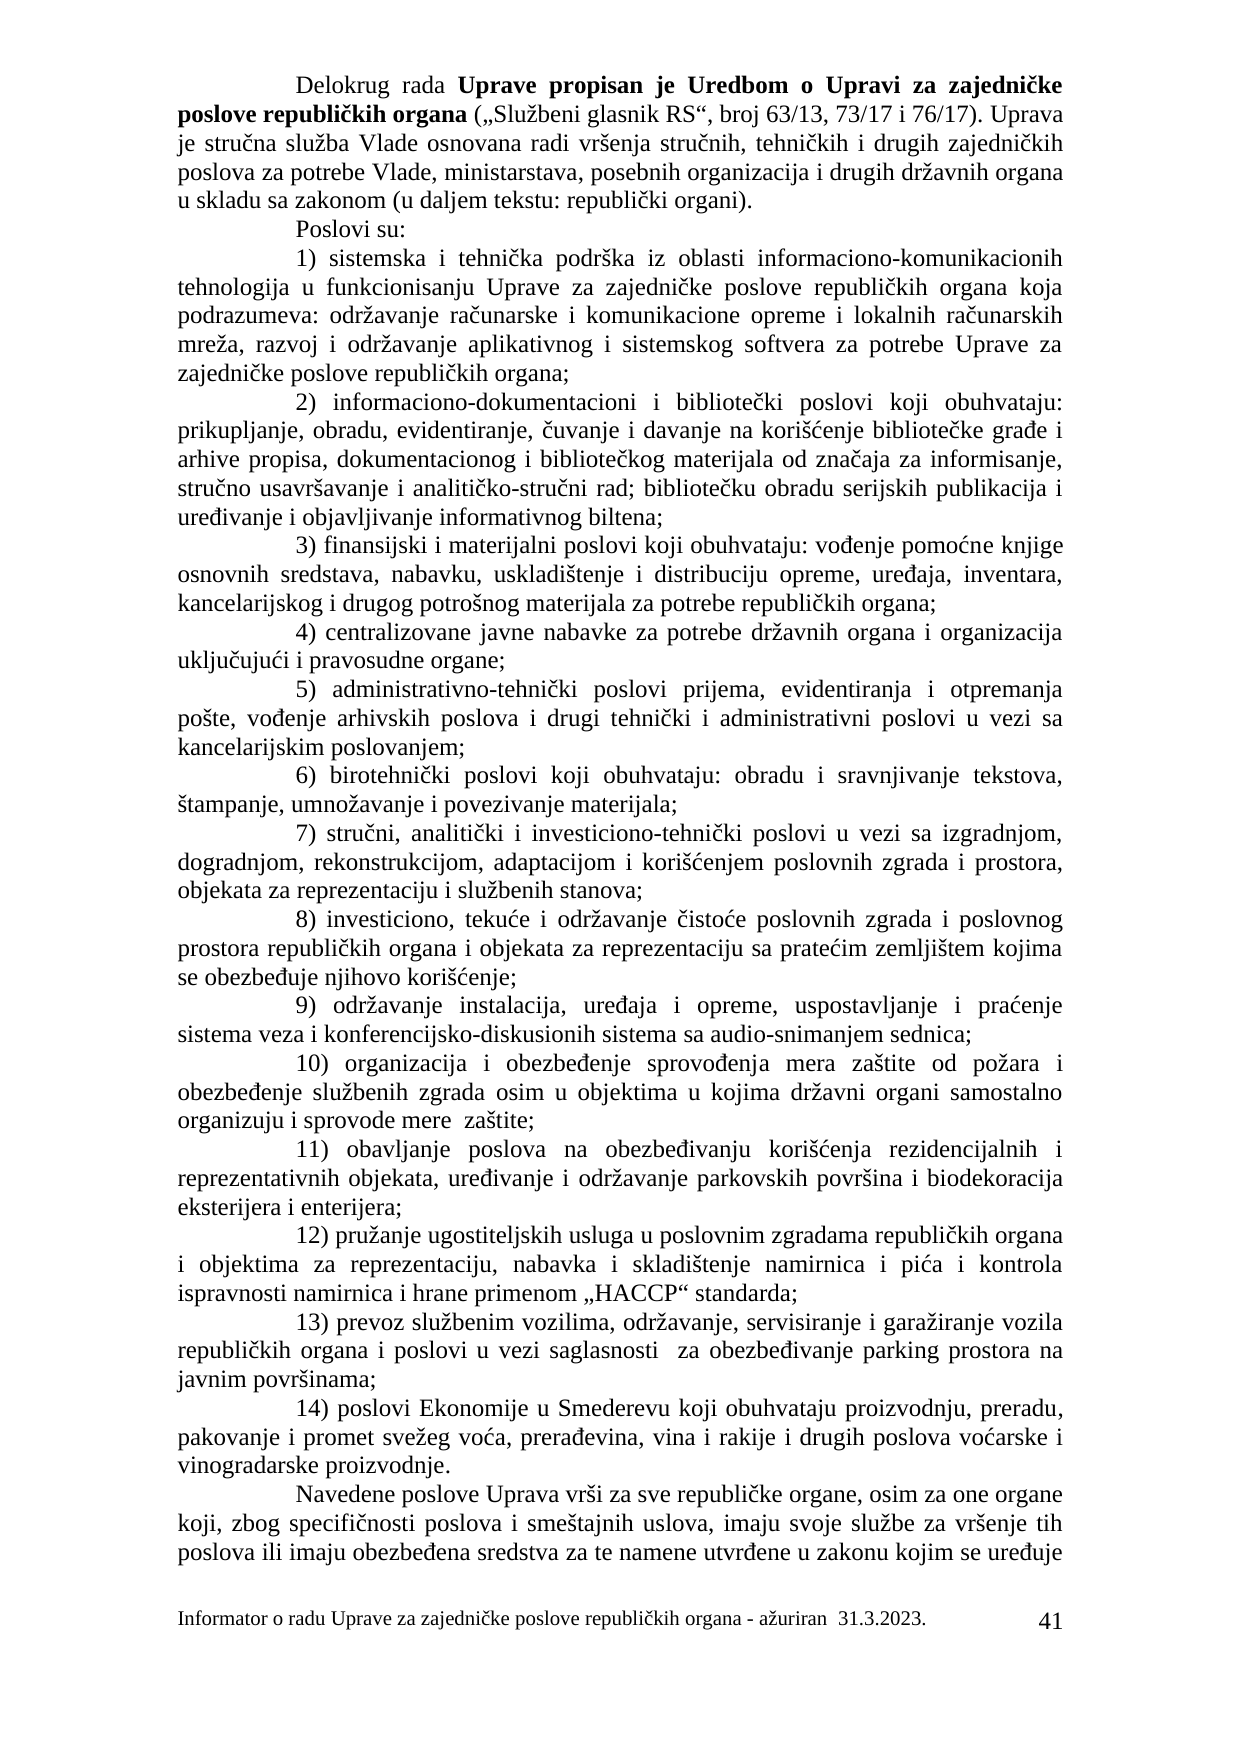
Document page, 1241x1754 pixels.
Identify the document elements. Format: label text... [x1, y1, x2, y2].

text Delokrug rada Uprave propisan je Uredbom o Upravi za zajedničke poslove republičkih organa („Službeni glasnik RS“, broj 63/13, 73/17 i 76/17). Uprava je stručna služba Vlade osnovana radi vršenja stručnih, tehničkih i drugih zajedničkih poslova za potrebe Vlade, ministarstava, posebnih organizacija i drugih državnih organa u skladu sa zakonom (u dalјem tekstu: republički organi). [177, 70, 1063, 214]
text 12) pružanje ugostitelјskih usluga u poslovnim zgradama republičkih organa i objektima za reprezentaciju, nabavka i skladištenje namirnica i pića i kontrola ispravnosti namirnica i hrane primenom „HACCP“ standarda; [177, 1220, 1063, 1307]
text 14) poslovi Ekonomije u Smederevu koji obuhvataju proizvodnju, preradu, pakovanje i promet svežeg voća, prerađevina, vina i rakije i drugih poslova voćarske i vinogradarske proizvodnje. [177, 1393, 1063, 1479]
text 4) centralizovane javne nabavke za potrebe državnih organa i organizacija uklјučujući i pravosudne organe; [177, 617, 1063, 674]
text 3) finansijski i materijalni poslovi koji obuhvataju: vođenje pomoćne knjige osnovnih sredstava, nabavku, uskladištenje i distribuciju opreme, uređaja, inventara, kancelarijskog i drugog potrošnog materijala za potrebe republičkih organa; [177, 530, 1063, 617]
text 11) obavlјanje poslova na obezbeđivanju korišćenja rezidencijalnih i reprezentativnih objekata, uređivanje i održavanje parkovskih površina i biodekoracija eksterijera i enterijera; [177, 1134, 1063, 1220]
text 9) održavanje instalacija, uređaja i opreme, uspostavlјanje i praćenje sistema veza i konferencijsko-diskusionih sistema sa audio-snimanjem sednica; [177, 990, 1063, 1048]
text 2) informaciono-dokumentacioni i bibliotečki poslovi koji obuhvataju: prikuplјanje, obradu, evidentiranje, čuvanje i davanje na korišćenje bibliotečke građe i arhive propisa, dokumentacionog i bibliotečkog materijala od značaja za informisanje, stručno usavršavanje i analitičko-stručni rad; bibliotečku obradu serijskih publikacija i uređivanje i objavlјivanje informativnog biltena; [177, 387, 1063, 530]
text 5) administrativno-tehnički poslovi prijema, evidentiranja i otpremanja pošte, vođenje arhivskih poslova i drugi tehnički i administrativni poslovi u vezi sa kancelarijskim poslovanjem; [177, 674, 1063, 760]
text 1) sistemska i tehnička podrška iz oblasti informaciono-komunikacionih tehnologija u funkcionisanju Uprave za zajedničke poslove republičkih organa koja podrazumeva: održavanje računarske i komunikacione opreme i lokalnih računarskih mreža, razvoj i održavanje aplikativnog i sistemskog softvera za potrebe Uprave za zajedničke poslove republičkih organa; [177, 243, 1063, 387]
text 6) birotehnički poslovi koji obuhvataju: obradu i sravnjivanje tekstova, štampanje, umnožavanje i povezivanje materijala; [177, 760, 1063, 818]
text 8) investiciono, tekuće i održavanje čistoće poslovnih zgrada i poslovnog prostora republičkih organa i objekata za reprezentaciju sa pratećim zemlјištem kojima se obezbeđuje njihovo korišćenje; [177, 904, 1063, 990]
text Poslovi su: [177, 214, 1063, 243]
text 10) organizacija i obezbeđenje sprovođenja mera zaštite od požara i obezbeđenje službenih zgrada osim u objektima u kojima državni organi samostalno organizuju i sprovode mere zaštite; [177, 1048, 1063, 1134]
text 13) prevoz službenim vozilima, održavanje, servisiranje i garažiranje vozila republičkih organa i poslovi u vezi saglasnosti za obezbeđivanje parking prostora na javnim površinama; [177, 1307, 1063, 1393]
text Navedene poslove Uprava vrši za sve republičke organe, osim za one organe koji, zbog specifičnosti poslova i smeštajnih uslova, imaju svoje službe za vršenje tih poslova ili imaju obezbeđena sredstva za te namene utvrđene u zakonu kojim se uređuje [177, 1479, 1063, 1565]
text 7) stručni, analitički i investiciono-tehnički poslovi u vezi sa izgradnjom, dogradnjom, rekonstrukcijom, adaptacijom i korišćenjem poslovnih zgrada i prostora, objekata za reprezentaciju i službenih stanova; [177, 818, 1063, 904]
